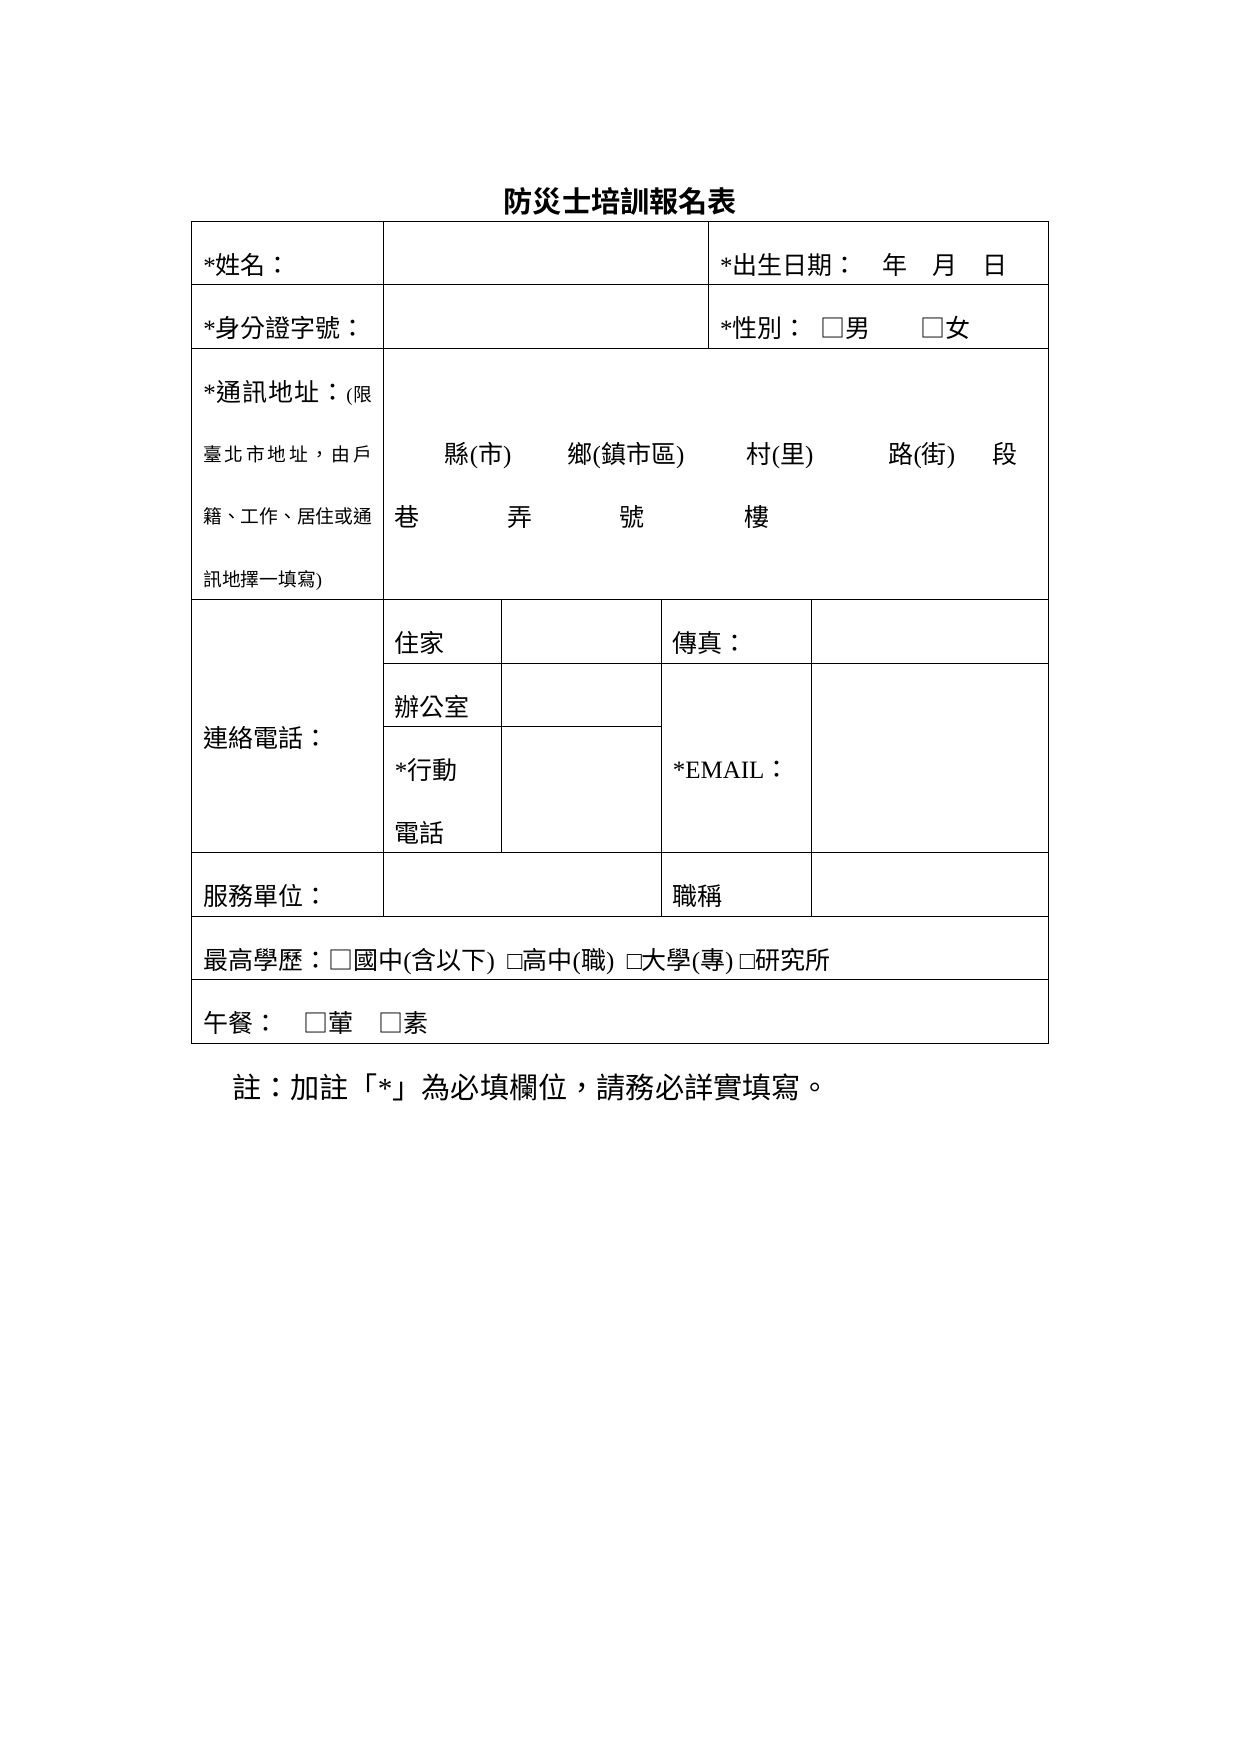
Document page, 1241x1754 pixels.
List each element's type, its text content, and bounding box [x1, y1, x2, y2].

table_cell 連絡電話： [192, 600, 383, 852]
table_cell [812, 853, 1048, 916]
table_cell *EMAIL： [662, 664, 811, 852]
table_cell [502, 727, 661, 852]
table_cell [812, 664, 1048, 852]
table_cell *性別： □男 □女 [709, 285, 1048, 348]
text 註：加註「*」為必填欄位，請務必詳實填寫。 [187, 1044, 1053, 1106]
table_header [384, 222, 708, 284]
table_cell [384, 285, 708, 348]
table_cell 辦公室 [384, 664, 501, 726]
table_header *姓名： [192, 222, 383, 284]
text 防災士培訓報名表 [187, 158, 1053, 221]
table_header *出生日期： 年 月 日 [709, 222, 1048, 284]
table_cell [502, 664, 661, 726]
table_cell 服務單位： [192, 853, 383, 916]
table_cell [384, 853, 661, 916]
table_cell 住家 [384, 600, 501, 662]
table_cell [502, 600, 661, 662]
table_cell 傳真： [662, 600, 811, 662]
table_cell 縣(市) 鄉(鎮市區) 村(里) 路(街) 段 巷 弄 號 樓 [384, 349, 1048, 599]
table_cell 最高學歷：□國中(含以下) □高中(職) □大學(專) □研究所 [192, 917, 1048, 979]
table_cell *身分證字號： [192, 285, 383, 348]
table_cell [812, 600, 1048, 662]
table_cell *通訊地址：(限臺北市地址，由戶籍、工作、居住或通訊地擇一填寫) [192, 349, 383, 599]
table_cell 午餐： □葷 □素 [192, 980, 1048, 1043]
table_cell *行動 電話 [384, 727, 501, 852]
table_cell 職稱 [662, 853, 811, 916]
